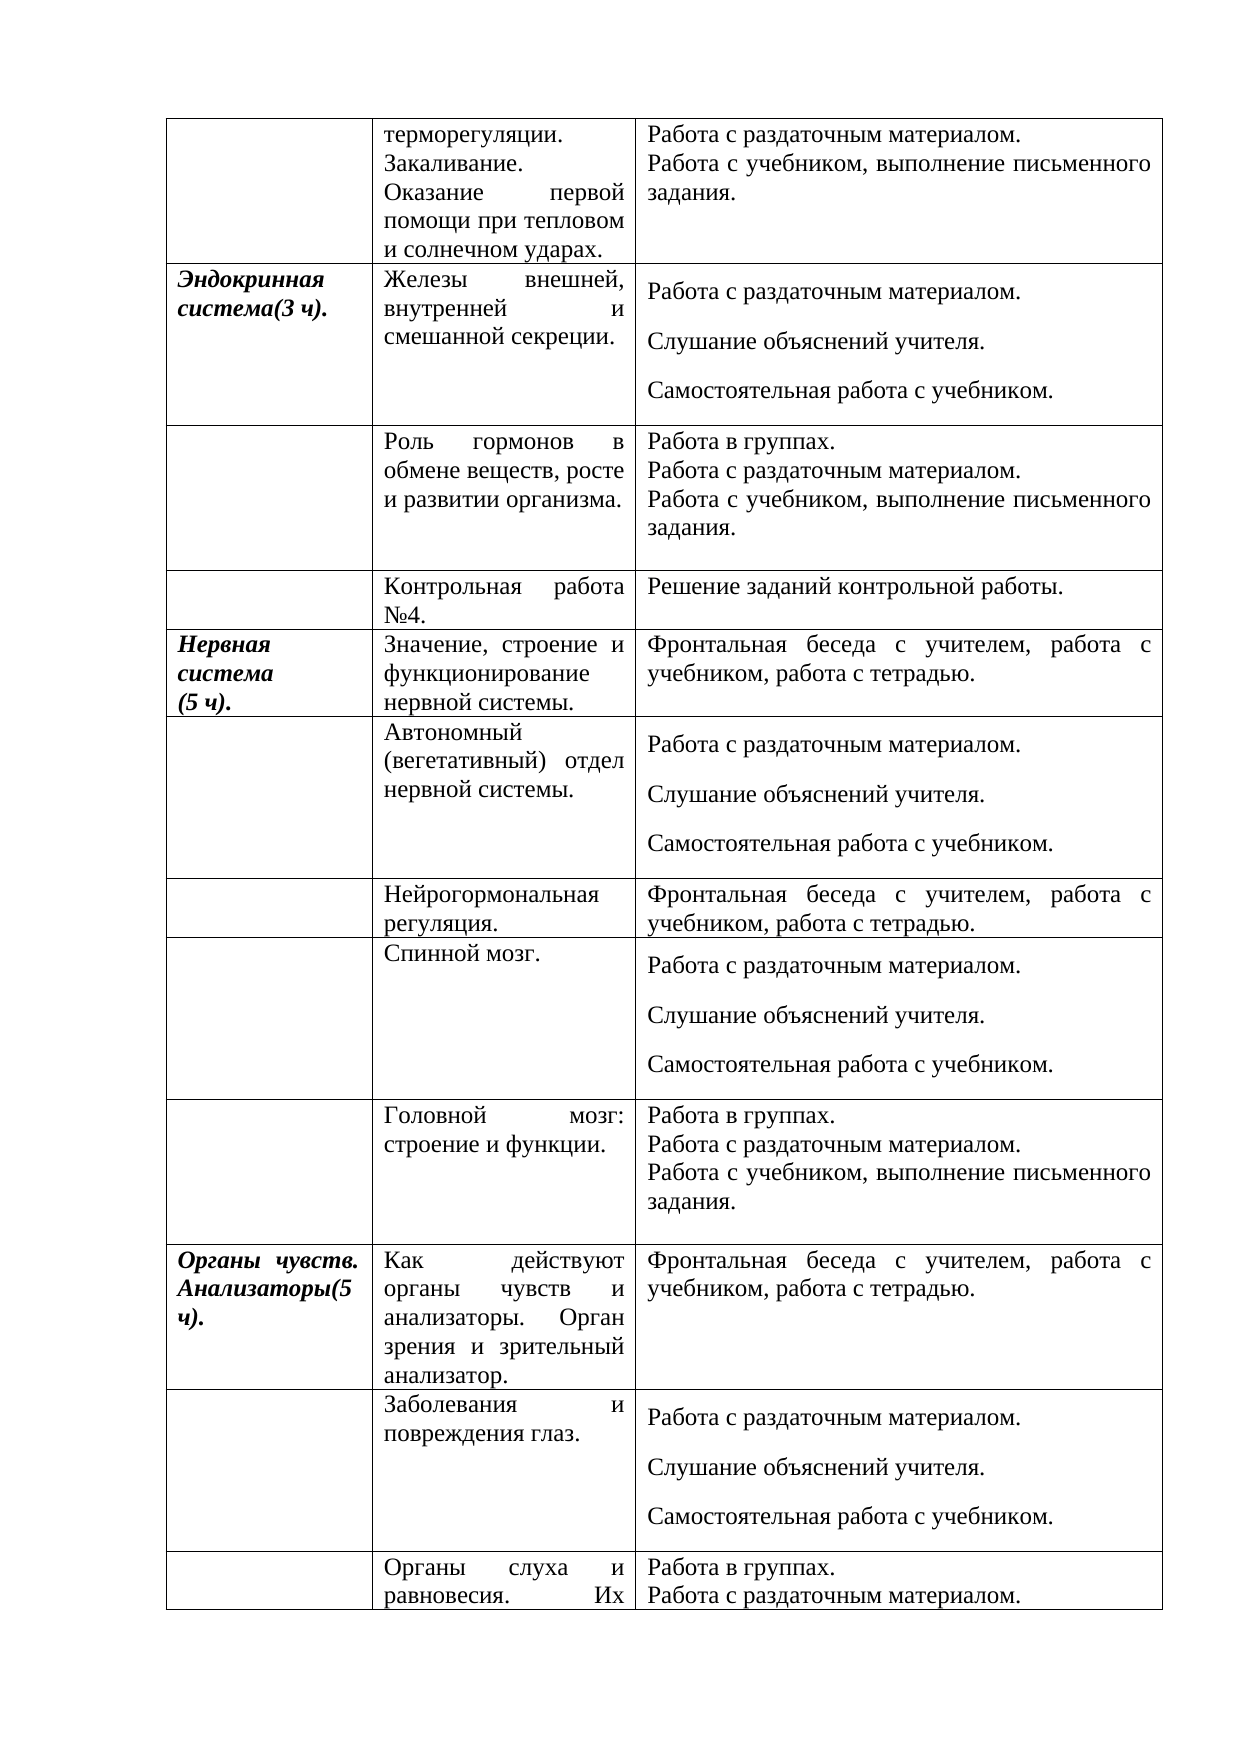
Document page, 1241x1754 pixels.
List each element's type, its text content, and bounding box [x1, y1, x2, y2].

table_cell Спинной мозг. [373, 938, 635, 1099]
table_cell Железы внешней, внутренней и смешанной секреции. [373, 264, 635, 425]
table_cell Работа с раздаточным материалом. Слушание объяснений учителя. Самостоятельная работа с учебником. [636, 717, 1162, 878]
table_cell [167, 717, 372, 878]
table_cell Работа с раздаточным материалом. Слушание объяснений учителя. Самостоятельная работа с учебником. [636, 938, 1162, 1099]
table_cell [167, 1390, 372, 1551]
table_cell [167, 119, 372, 263]
table_cell [167, 426, 372, 570]
table_cell [167, 1100, 372, 1244]
table_cell Решение заданий контрольной работы. [636, 571, 1162, 628]
table_cell Работа с раздаточным материалом. Слушание объяснений учителя. Самостоятельная работа с учебником. [636, 1390, 1162, 1551]
table_cell Фронтальная беседа с учителем, работа с учебником, работа с тетрадью. [636, 1245, 1162, 1388]
table_cell [167, 938, 372, 1099]
table_cell Работа с раздаточным материалом. Работа с учебником, выполнение письменного задания. [636, 119, 1162, 263]
table_cell Заболевания и повреждения глаз. [373, 1390, 635, 1551]
table_cell Как действуют органы чувств и анализаторы. Орган зрения и зрительный анализатор. [373, 1245, 635, 1388]
table_cell Фронтальная беседа с учителем, работа с учебником, работа с тетрадью. [636, 630, 1162, 716]
table_cell Органы чувств. Анализаторы(5 ч). [167, 1245, 372, 1388]
table_cell Работа в группах. Работа с раздаточным материалом. Работа с учебником, выполнение письменного задания. [636, 1100, 1162, 1244]
table_cell Нейрогормональная регуляция. [373, 879, 635, 937]
table_cell [167, 571, 372, 628]
table_cell Работа с раздаточным материалом. Слушание объяснений учителя. Самостоятельная работа с учебником. [636, 264, 1162, 425]
table_cell Нервная система (5 ч). [167, 630, 372, 716]
table_cell Фронтальная беседа с учителем, работа с учебником, работа с тетрадью. [636, 879, 1162, 937]
table_cell терморегуляции. Закаливание. Оказание первой помощи при тепловом и солнечном ударах. [373, 119, 635, 263]
table_cell Контрольная работа №4. [373, 571, 635, 628]
table_cell Значение, строение и функционирование нервной системы. [373, 630, 635, 716]
table_cell Органы слуха и равновесия. Их [373, 1552, 635, 1609]
table_cell Головной мозг: строение и функции. [373, 1100, 635, 1244]
table_cell [167, 1552, 372, 1609]
table_cell Автономный (вегетативный) отдел нервной системы. [373, 717, 635, 878]
table_cell Работа в группах. Работа с раздаточным материалом. [636, 1552, 1162, 1609]
table_cell Работа в группах. Работа с раздаточным материалом. Работа с учебником, выполнение письменного задания. [636, 426, 1162, 570]
table_cell Роль гормонов в обмене веществ, росте и развитии организма. [373, 426, 635, 570]
table_cell [167, 879, 372, 937]
table_cell Эндокринная система(3 ч). [167, 264, 372, 425]
